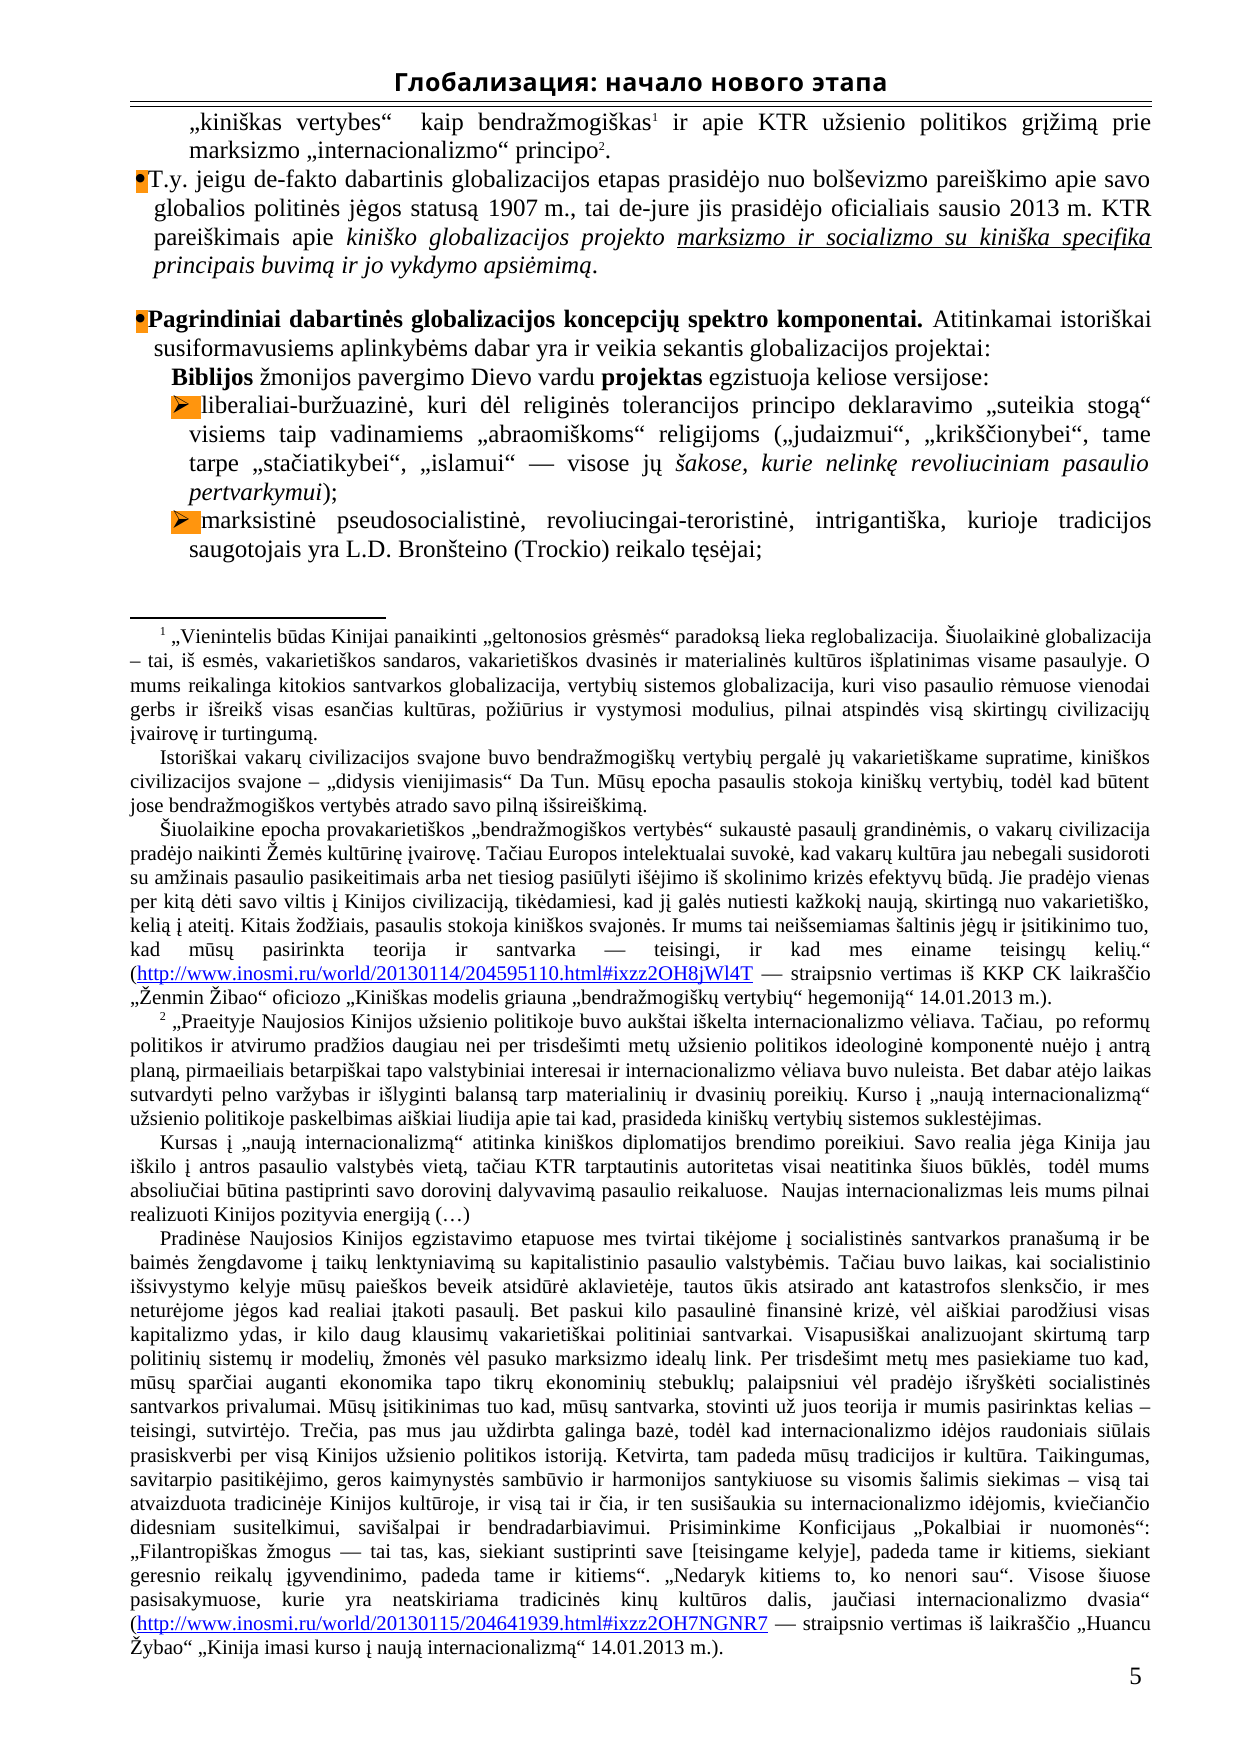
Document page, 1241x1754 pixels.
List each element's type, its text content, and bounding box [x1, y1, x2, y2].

list Istoriškai vakarų civilizacijos svajone buvo bendražmogiškų vertybių pergalė jų vakarietiškame supratime, kiniškos civilizacijos svajone – „didysis vienijimasis“ Da Tun. Mūsų epocha pasaulis stokoja kiniškų vertybių, todėl kad būtent jose bendražmogiškos vertybės atrado savo pilną išsireiškimą. [130, 745, 1152, 817]
list „Vienintelis būdas Kinijai panaikinti „geltonosios grėsmės“ paradoksą lieka reglobalizacija. Šiuolaikinė globalizacija – tai, iš esmės, vakarietiškos sandaros, vakarietiškos dvasinės ir materialinės kultūros išplatinimas visame pasaulyje. O mums reikalinga kitokios santvarkos globalizacija, vertybių sistemos globalizacija, kuri viso pasaulio rėmuose vienodai gerbs ir išreikš visas esančias kultūras, požiūrius ir vystymosi modulius, pilnai atspindės visą skirtingų civilizacijų įvairovę ir turtingumą. [130, 624, 1152, 745]
list liberaliai-buržuazinė, kuri dėl religinės tolerancijos principo deklaravimo „suteikia stogą“ visiems taip vadinamiems „abraomiškoms“ religijoms („judaizmui“, „krikščionybei“, tame tarpe „stačiatikybei“, „islamui“ — visose jų šakose, kurie nelinkę revoliuciniam pasaulio pertvarkymui); [171, 390, 1152, 505]
list Biblijos žmonijos pavergimo Dievo vardu projektas egzistuoja keliose versijose: [171, 362, 1152, 390]
list „kiniškas vertybes“ kaip bendražmogiškas ir apie KTR užsienio politikos grįžimą prie marksizmo „internacionalizmo“ principo. [171, 107, 1152, 164]
list marksistinė pseudosocialistinė, revoliucingai-teroristinė, intrigantiška, kurioje tradicijos saugotojais yra L.D. Bronšteino (Trockio) reikalo tęsėjai; [171, 505, 1152, 563]
list „Praeityje Naujosios Kinijos užsienio politikoje buvo aukštai iškelta internacionalizmo vėliava. Tačiau, po reformų politikos ir atvirumo pradžios daugiau nei per trisdešimti metų užsienio politikos ideologinė komponentė nuėjo į antrą planą, pirmaeiliais betarpiškai tapo valstybiniai interesai ir internacionalizmo vėliava buvo nuleista. Bet dabar atėjo laikas sutvardyti pelno varžybas ir išlyginti balansą tarp materialinių ir dvasinių poreikių. Kurso į „naują internacionalizmą“ užsienio politikoje paskelbimas aiškiai liudija apie tai kad, prasideda kiniškų vertybių sistemos suklestėjimas. [130, 1009, 1152, 1130]
list T.y. jeigu de-fakto dabartinis globalizacijos etapas prasidėjo nuo bolševizmo pareiškimo apie savo globalios politinės jėgos statusą 1907 m., tai de-jure jis prasidėjo oficialiais sausio 2013 m. KTR pareiškimais apie kiniško globalizacijos projekto marksizmo ir socializmo su kiniška specifika principais buvimą ir jo vykdymo apsiėmimą. [136, 164, 1152, 279]
list Kursas į „naują internacionalizmą“ atitinka kiniškos diplomatijos brendimo poreikiui. Savo realia jėga Kinija jau iškilo į antros pasaulio valstybės vietą, tačiau KTR tarptautinis autoritetas visai neatitinka šiuos būklės, todėl mums absoliučiai būtina pastiprinti savo dorovinį dalyvavimą pasaulio reikaluose. Naujas internacionalizmas leis mums pilnai realizuoti Kinijos pozityvia energiją (…) [130, 1130, 1152, 1226]
list Šiuolaikine epocha provakarietiškos „bendražmogiškos vertybės“ sukaustė pasaulį grandinėmis, o vakarų civilizacija pradėjo naikinti Žemės kultūrinę įvairovę. Tačiau Europos intelektualai suvokė, kad vakarų kultūra jau nebegali susidoroti su amžinais pasaulio pasikeitimais arba net tiesiog pasiūlyti išėjimo iš skolinimo krizės efektyvų būdą. Jie pradėjo vienas per kitą dėti savo viltis į Kinijos civilizaciją, tikėdamiesi, kad jį galės nutiesti kažkokį naują, skirtingą nuo vakarietiško, kelią į ateitį. Kitais žodžiais, pasaulis stokoja kiniškos svajonės. Ir mums tai neišsemiamas šaltinis jėgų ir įsitikinimo tuo, kad mūsų pasirinkta teorija ir santvarka — teisingi, ir kad mes einame teisingų kelių.“ (http://www.inosmi.ru/world/20130114/204595110.html#ixzz2OH8jWl4T — straipsnio vertimas iš KKP CK laikraščio „Ženmin Žibao“ oficiozo „Kiniškas modelis griauna „bendražmogiškų vertybių“ hegemoniją“ 14.01.2013 m.). [130, 817, 1152, 1009]
list Pagrindiniai dabartinės globalizacijos koncepcijų spektro komponentai. Atitinkamai istoriškai susiformavusiems aplinkybėms dabar yra ir veikia sekantis globalizacijos projektai: [136, 304, 1152, 362]
list Pradinėse Naujosios Kinijos egzistavimo etapuose mes tvirtai tikėjome į socialistinės santvarkos pranašumą ir be baimės žengdavome į taikų lenktyniavimą su kapitalistinio pasaulio valstybėmis. Tačiau buvo laikas, kai socialistinio išsivystymo kelyje mūsų paieškos beveik atsidūrė aklavietėje, tautos ūkis atsirado ant katastrofos slenksčio, ir mes neturėjome jėgos kad realiai įtakoti pasaulį. Bet paskui kilo pasaulinė finansinė krizė, vėl aiškiai parodžiusi visas kapitalizmo ydas, ir kilo daug klausimų vakarietiškai politiniai santvarkai. Visapusiškai analizuojant skirtumą tarp politinių sistemų ir modelių, žmonės vėl pasuko marksizmo idealų link. Per trisdešimt metų mes pasiekiame tuo kad, mūsų sparčiai auganti ekonomika tapo tikrų ekonominių stebuklų; palaipsniui vėl pradėjo išryškėti socialistinės santvarkos privalumai. Mūsų įsitikinimas tuo kad, mūsų santvarka, stovinti už juos teorija ir mumis pasirinktas kelias – teisingi, sutvirtėjo. Trečia, pas mus jau uždirbta galinga bazė, todėl kad internacionalizmo idėjos raudoniais siūlais prasiskverbi per visą Kinijos užsienio politikos istoriją. Ketvirta, tam padeda mūsų tradicijos ir kultūra. Taikingumas, savitarpio pasitikėjimo, geros kaimynystės sambūvio ir harmonijos santykiuose su visomis šalimis siekimas – visą tai atvaizduota tradicinėje Kinijos kultūroje, ir visą tai ir čia, ir ten susišaukia su internacionalizmo idėjomis, kviečiančio didesniam susitelkimui, savišalpai ir bendradarbiavimui. Prisiminkime Konficijaus „Pokalbiai ir nuomonės“: „Filantropiškas žmogus — tai tas, kas, siekiant sustiprinti save [teisingame kelyje], padeda tame ir kitiems, siekiant geresnio reikalų įgyvendinimo, padeda tame ir kitiems“. „Nedaryk kitiems to, ko nenori sau“. Visose šiuose pasisakymuose, kurie yra neatskiriama tradicinės kinų kultūros dalis, jaučiasi internacionalizmo dvasia“ (http://www.inosmi.ru/world/20130115/204641939.html#ixzz2OH7NGNR7 — straipsnio vertimas iš laikraščio „Huancu Žybao“ „Kinija imasi kurso į naują internacionalizmą“ 14.01.2013 m.). [130, 1226, 1152, 1659]
